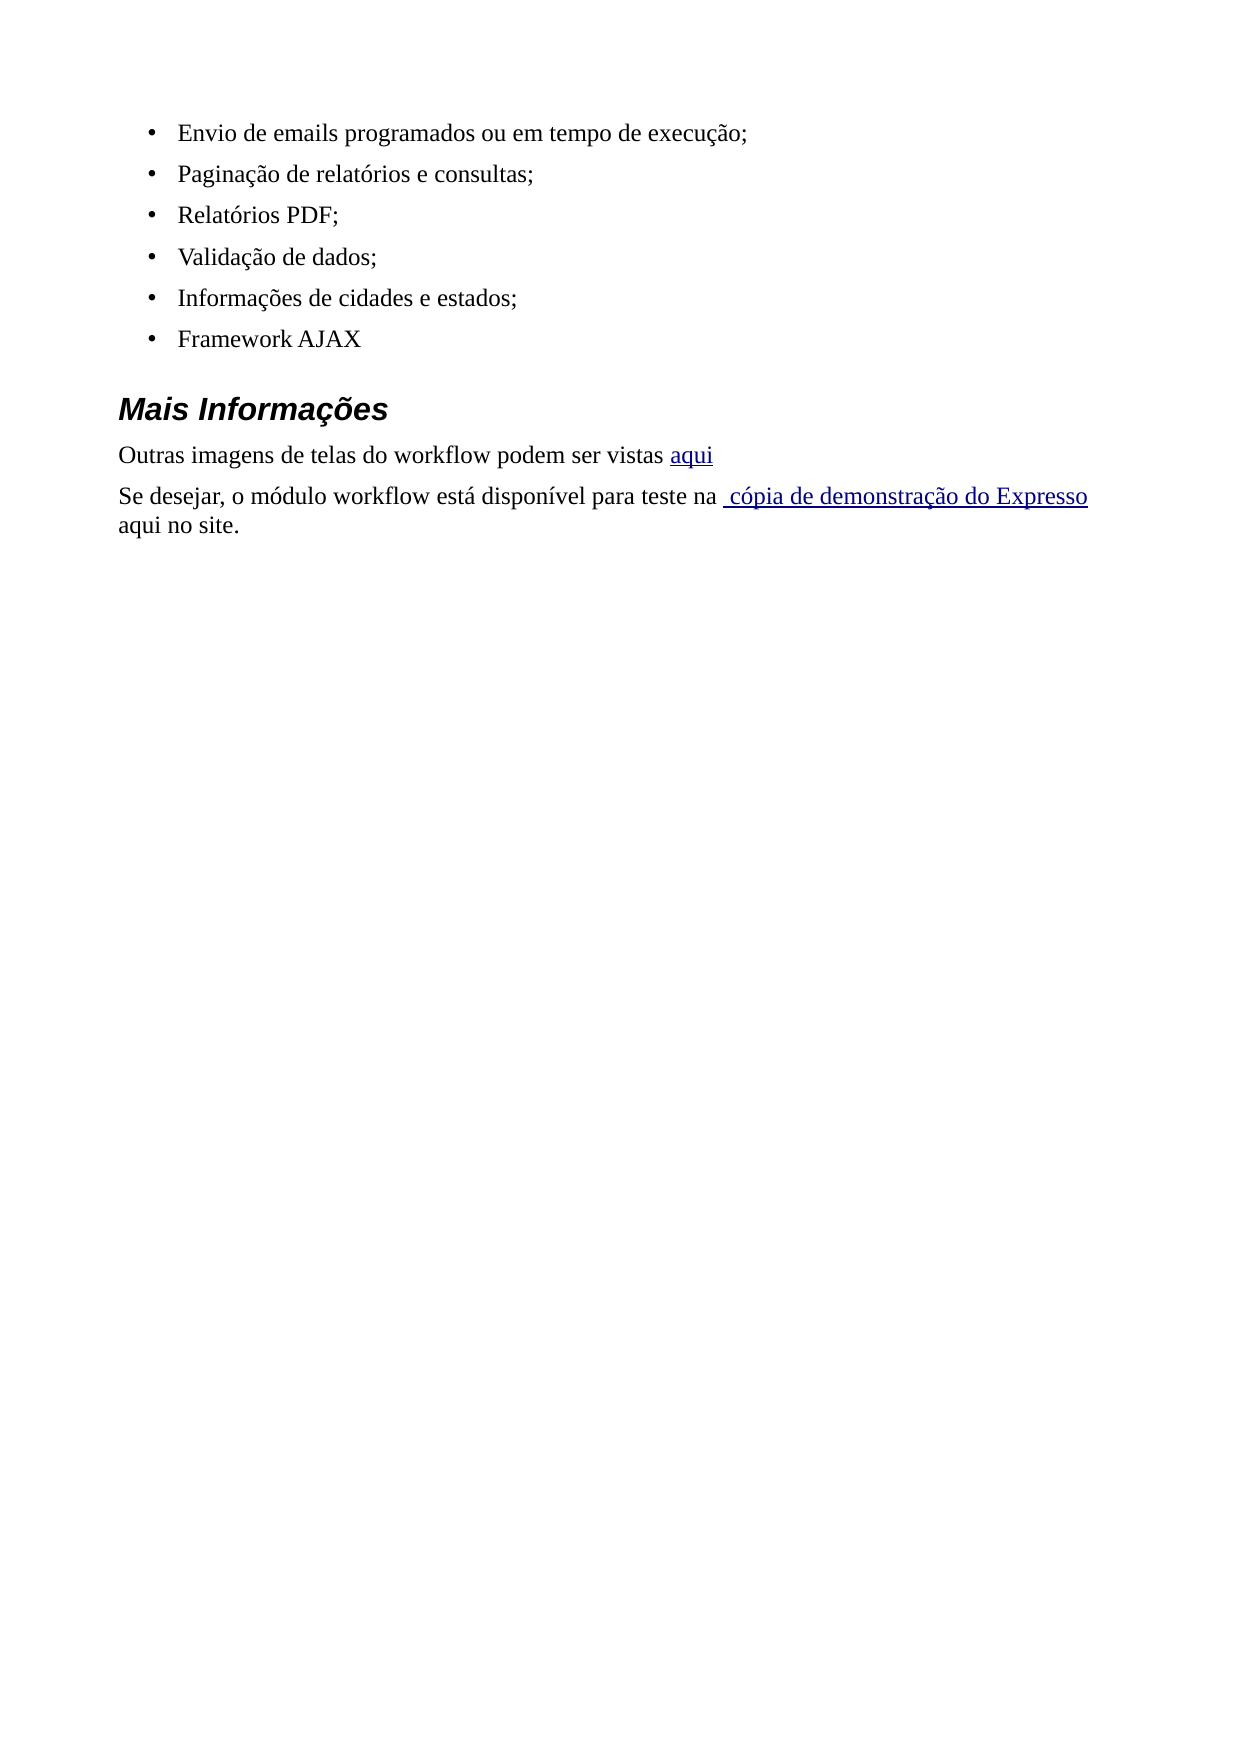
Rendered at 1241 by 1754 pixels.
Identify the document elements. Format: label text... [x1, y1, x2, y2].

text Outras imagens de telas do workflow podem ser vistas aqui [118, 440, 1122, 469]
list Envio de emails programados ou em tempo de execução; [148, 118, 1122, 147]
list Informações de cidades e estados; [148, 283, 1122, 312]
text Se desejar, o módulo workflow está disponível para teste na cópia de demonstração do Expresso aqui no site. [118, 481, 1122, 539]
list Paginação de relatórios e consultas; [148, 159, 1122, 188]
subtitle Mais Informações [118, 391, 1122, 427]
list Relatórios PDF; [148, 201, 1122, 229]
list Validação de dados; [148, 242, 1122, 271]
list Framework AJAX [148, 324, 1122, 353]
